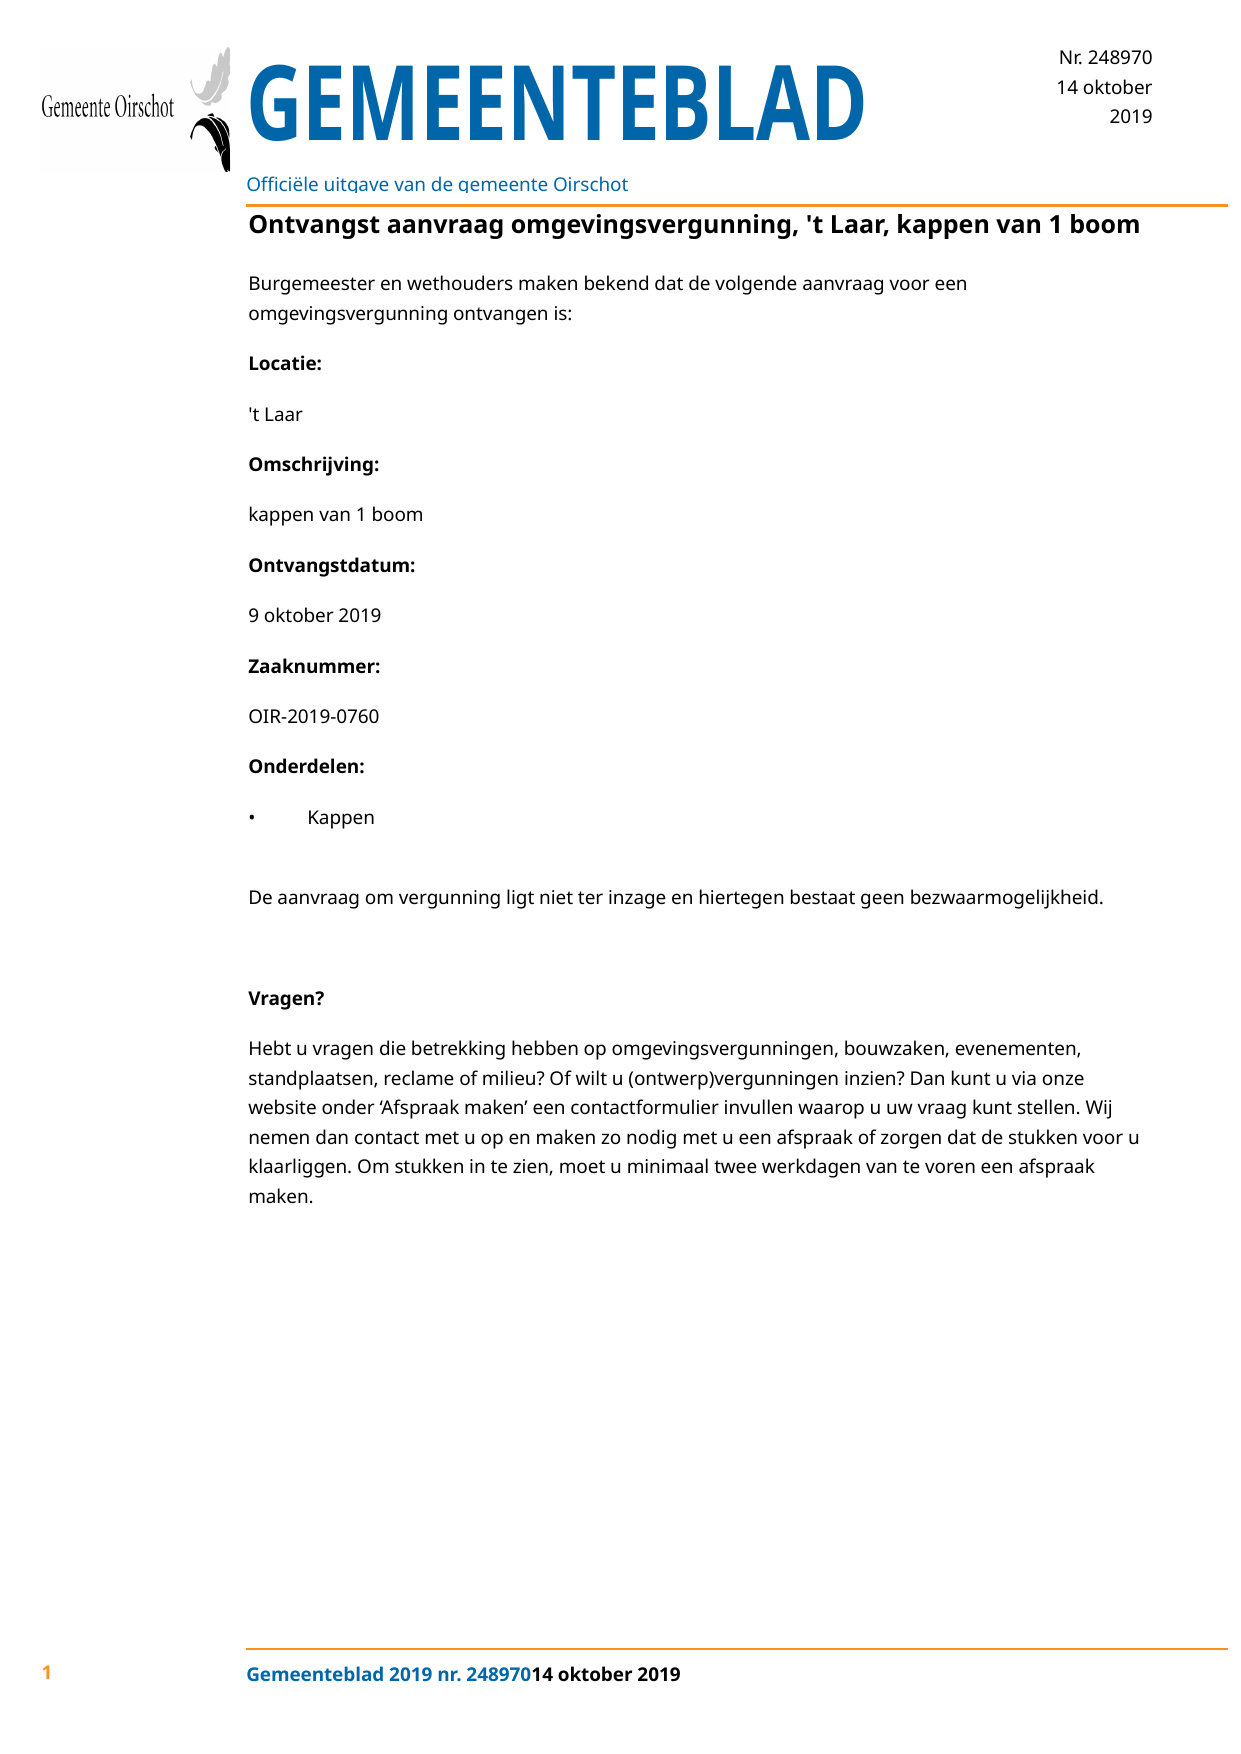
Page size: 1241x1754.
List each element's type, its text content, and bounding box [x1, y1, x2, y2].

list Kappen [248, 804, 1152, 830]
text kappen van 1 boom [248, 502, 1152, 527]
text Hebt u vragen die betrekking hebben op omgevingsvergunningen, bouwzaken, evenementen, standplaatsen, reclame of milieu? Of wilt u (ontwerp)vergunningen inzien? Dan kunt u via onze website onder ‘Afspraak maken’ een contactformulier invullen waarop u uw vraag kunt stellen. Wij nemen dan contact met u op en maken zo nodig met u een afspraak of zorgen dat de stukken voor u klaarliggen. Om stukken in te zien, moet u minimaal twee werkdagen van te voren een afspraak maken. [248, 1035, 1152, 1209]
text Ontvangstdatum: [248, 552, 1152, 578]
text 9 oktober 2019 [248, 602, 1152, 628]
text De aanvraag om vergunning ligt niet ter inzage en hiertegen bestaat geen bezwaarmogelijkheid. [248, 884, 1152, 910]
text Locatie: [248, 350, 1152, 376]
text Omschrijving: [248, 451, 1152, 477]
text Zaaknummer: [248, 653, 1152, 678]
picture [41, 47, 231, 172]
text Vragen? [248, 985, 1152, 1011]
text Onderdelen: [248, 754, 1152, 779]
text 't Laar [248, 401, 1152, 426]
text Burgemeester en wethouders maken bekend dat de volgende aanvraag voor een omgevingsvergunning ontvangen is: [248, 270, 1152, 326]
text Ontvangst aanvraag omgevingsvergunning, 't Laar, kappen van 1 boom [248, 207, 1152, 241]
text OIR-2019-0760 [248, 703, 1152, 729]
